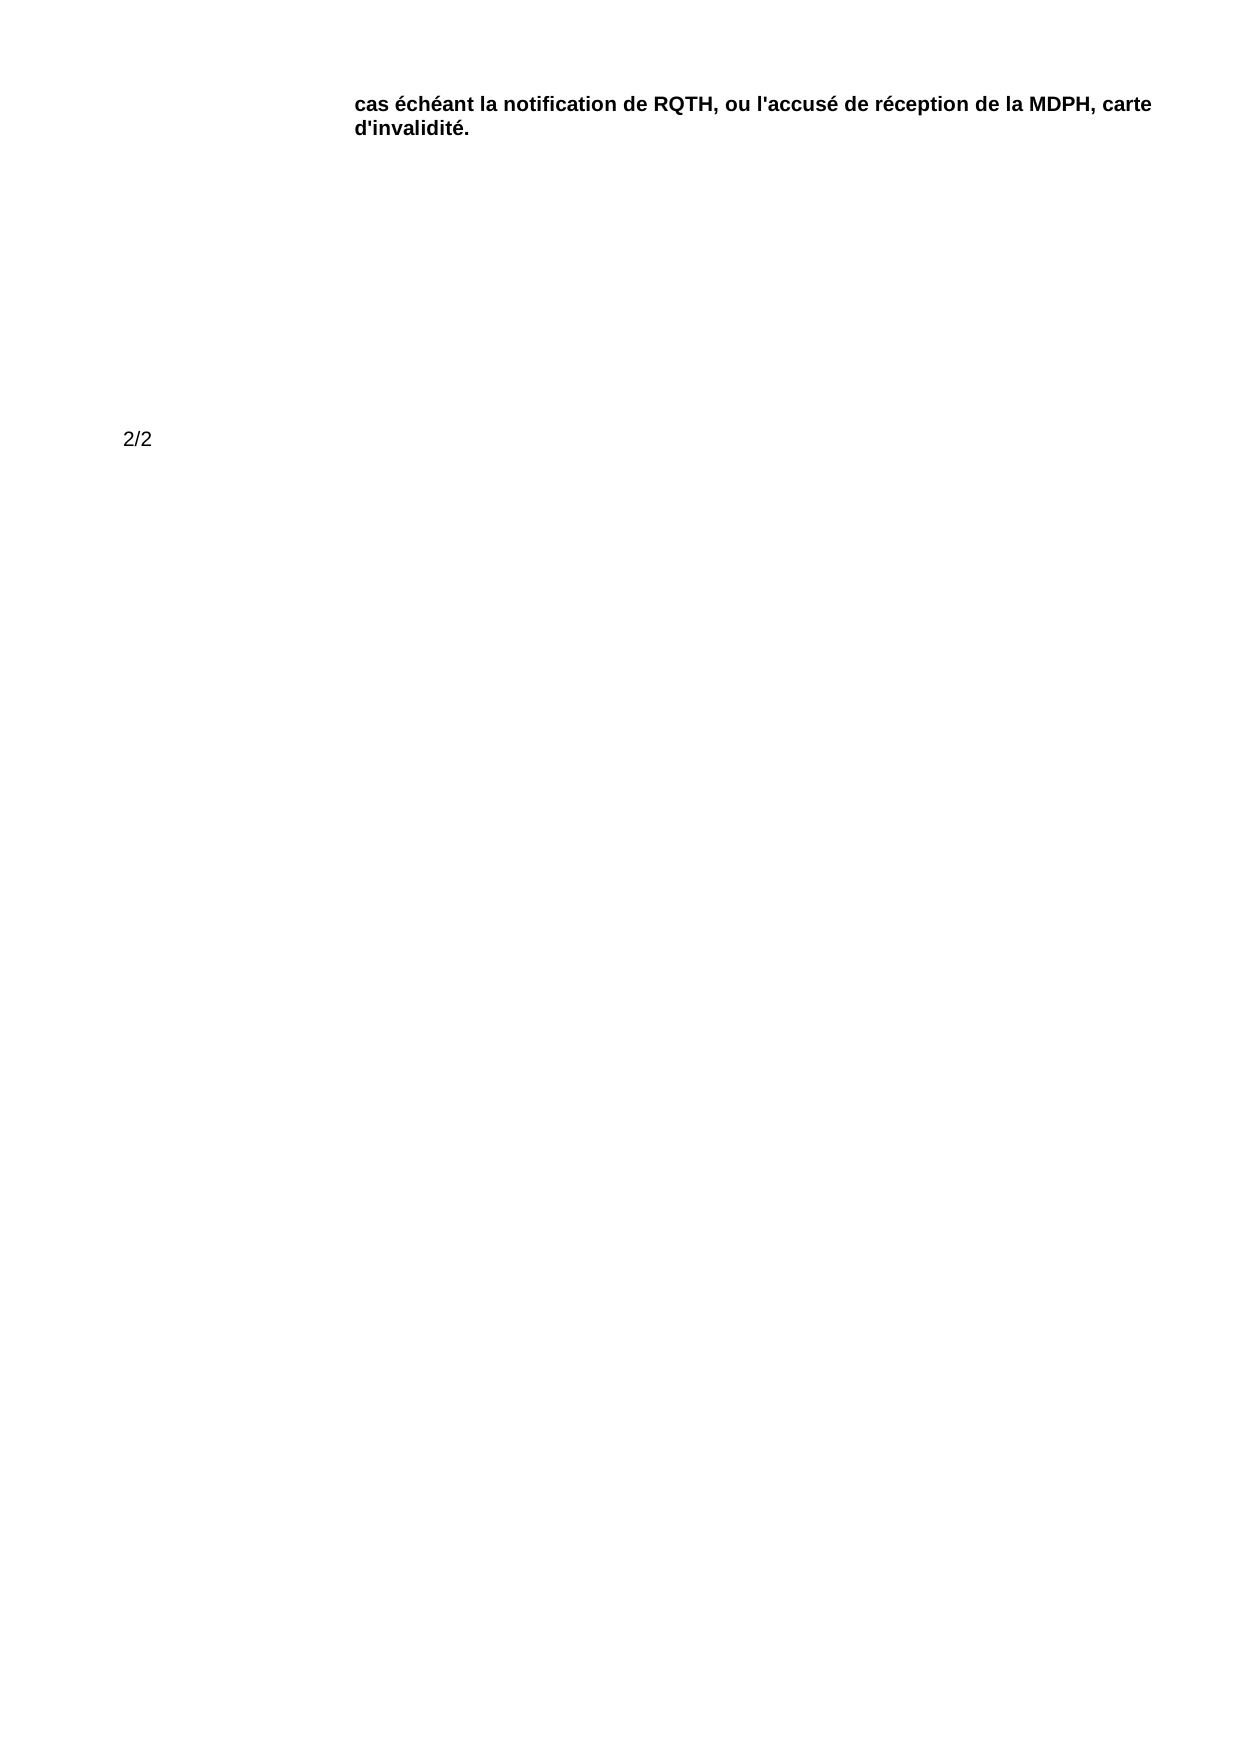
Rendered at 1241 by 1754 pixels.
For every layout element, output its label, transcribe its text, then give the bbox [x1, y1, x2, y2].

text cas échéant la notification de RQTH, ou l'accusé de réception de la MDPH, carte d'invalidité. [354, 92, 1155, 140]
